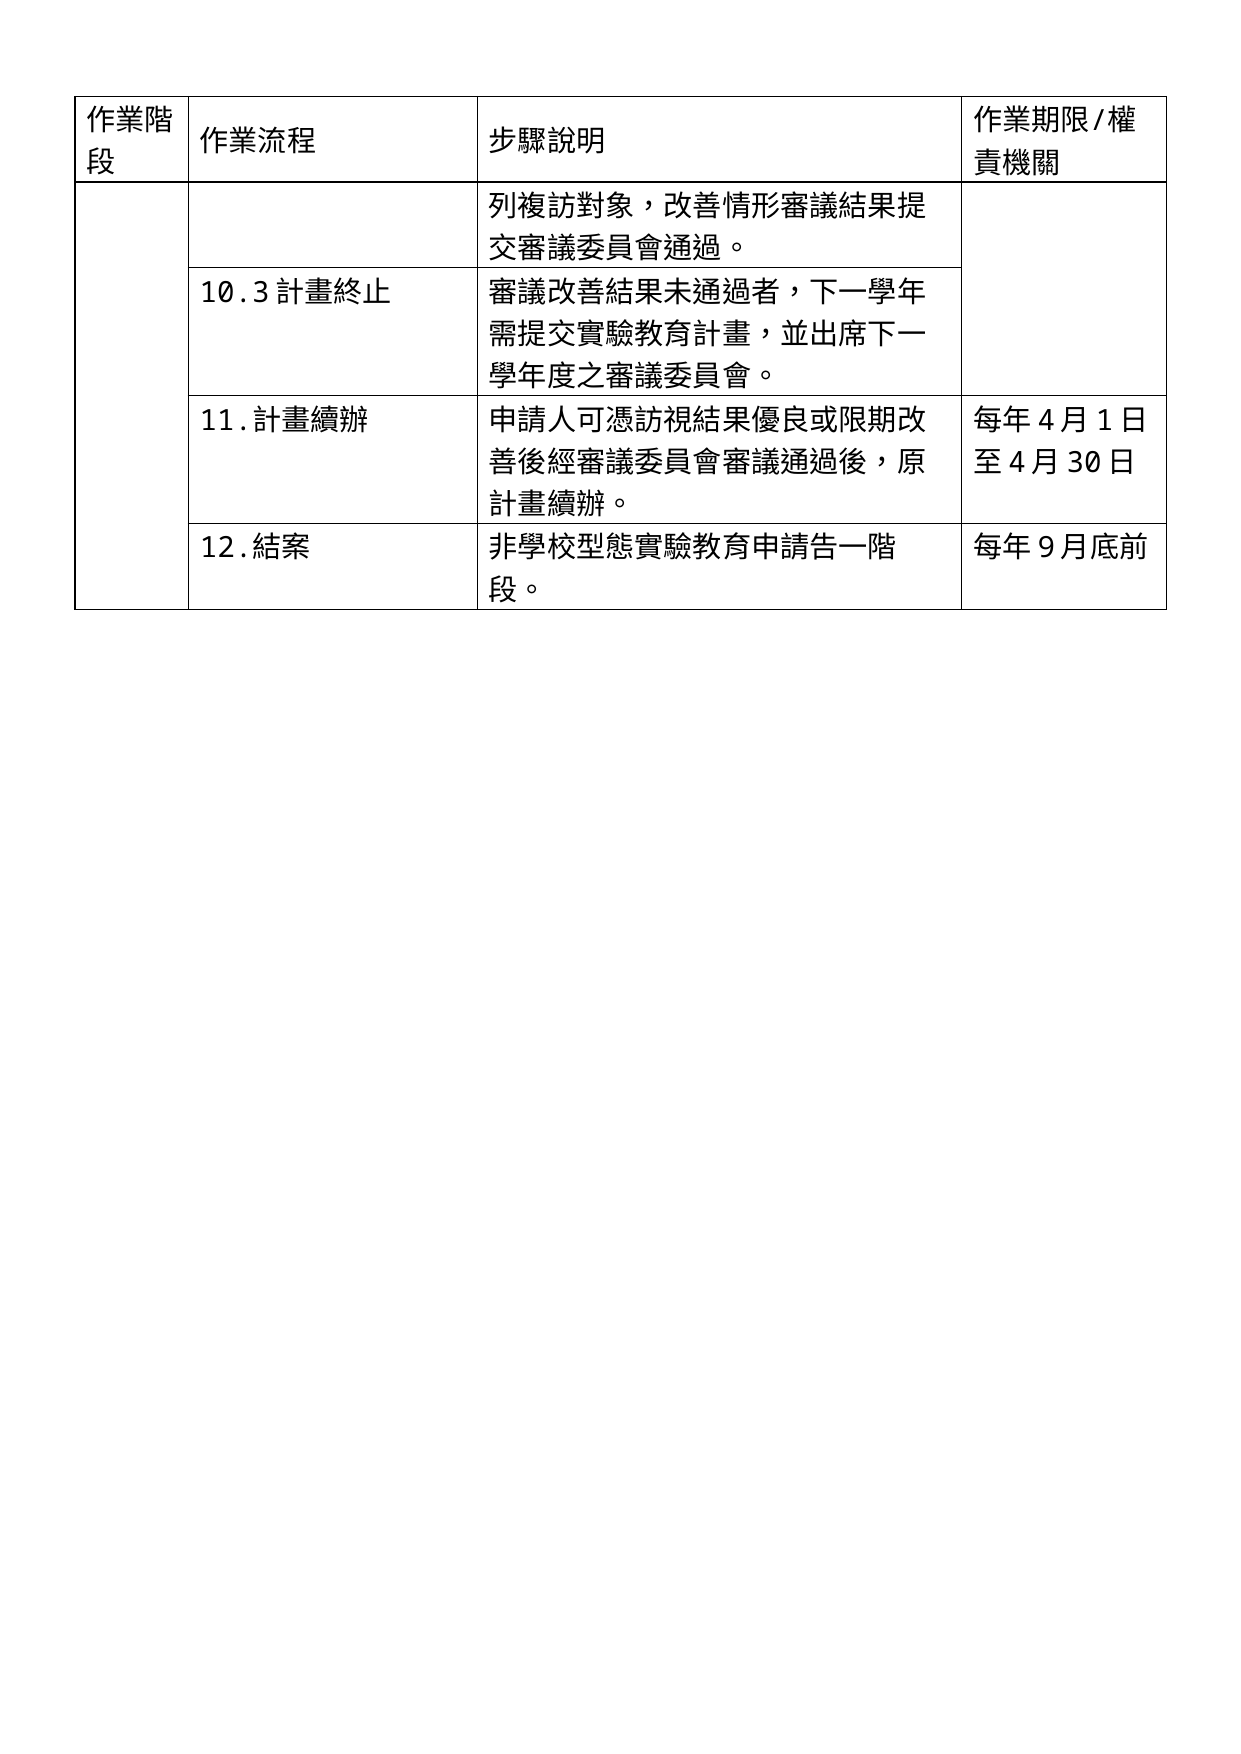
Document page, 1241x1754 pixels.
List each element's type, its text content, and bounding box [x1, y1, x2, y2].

table_cell [76, 183, 188, 608]
table_cell 12.結案 [189, 524, 477, 608]
table_cell 每年4月1日至4月30日 [962, 396, 1166, 523]
table_header 作業期限/權責機關 [962, 97, 1166, 181]
table_cell 列複訪對象，改善情形審議結果提交審議委員會通過。 [478, 183, 961, 267]
table_cell 11.計畫續辦 [189, 396, 477, 523]
table_cell [189, 183, 477, 267]
table_cell 10.3計畫終止 [189, 268, 477, 395]
table_header 作業階段 [76, 97, 188, 181]
table_cell 每年9月底前 [962, 524, 1166, 608]
table_header 作業流程 [189, 97, 477, 181]
table_header 步驟說明 [478, 97, 961, 181]
table_cell 申請人可憑訪視結果優良或限期改善後經審議委員會審議通過後，原計畫續辦。 [478, 396, 961, 523]
table_cell 非學校型態實驗教育申請告一階段。 [478, 524, 961, 608]
table_cell 審議改善結果未通過者，下一學年需提交實驗教育計畫，並出席下一學年度之審議委員會。 [478, 268, 961, 395]
table_cell [962, 183, 1166, 395]
